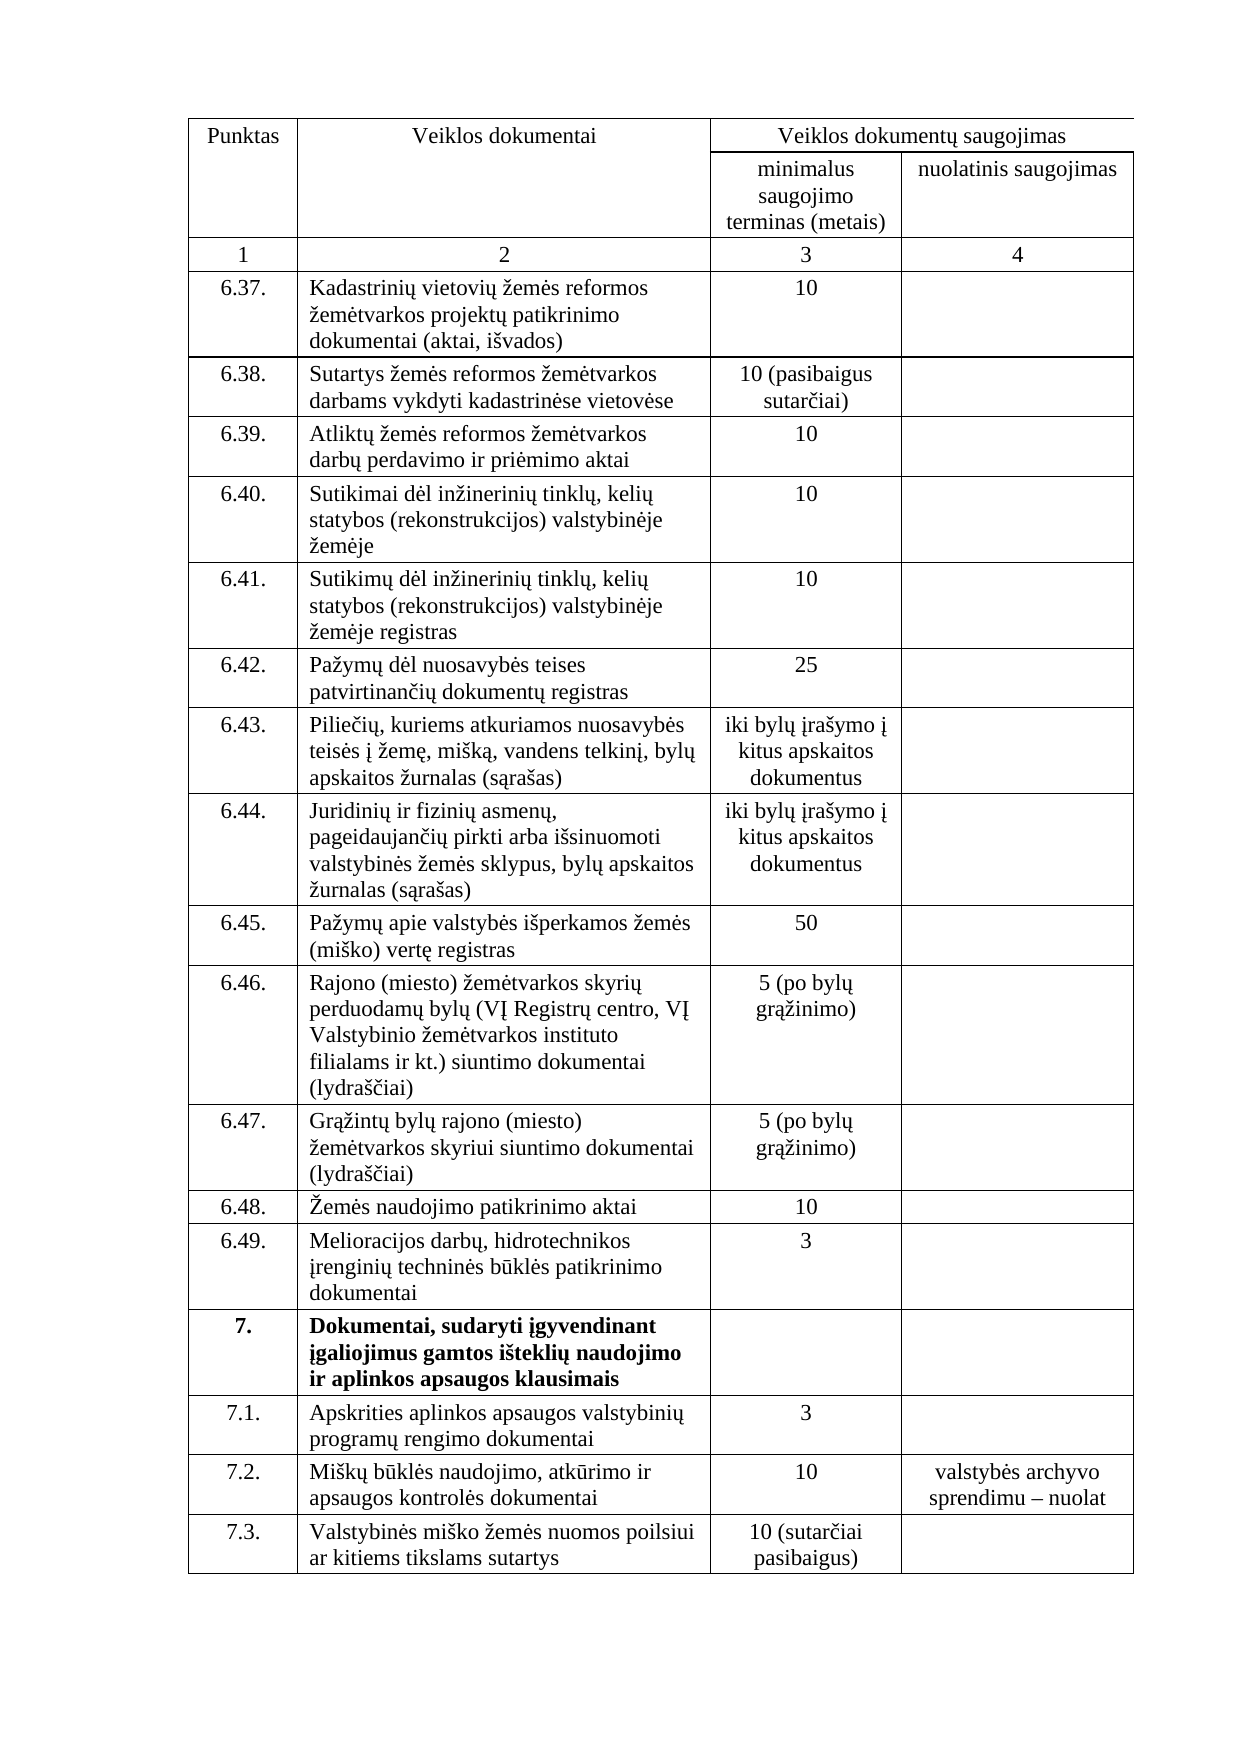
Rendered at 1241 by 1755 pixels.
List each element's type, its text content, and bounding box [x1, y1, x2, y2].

table_cell Žemės naudojimo patikrinimo aktai [298, 1191, 710, 1223]
table_cell 3 [711, 1224, 901, 1309]
table_cell 10 [711, 563, 901, 647]
table_cell [902, 649, 1133, 707]
table_header Punktas [189, 119, 297, 237]
table_cell nuolatinis saugojimas [902, 153, 1133, 237]
table_cell 6.45. [189, 906, 297, 965]
table_cell 4 [902, 238, 1133, 271]
table_cell 6.46. [189, 966, 297, 1103]
table_cell 7.2. [189, 1455, 297, 1514]
table_cell valstybės archyvo sprendimu – nuolat [902, 1455, 1133, 1514]
table_cell 6.41. [189, 563, 297, 647]
table_cell 10 (sutarčiai pasibaigus) [711, 1515, 901, 1573]
table_cell Kadastrinių vietovių žemės reformos žemėtvarkos projektų patikrinimo dokumentai (aktai, išvados) [298, 272, 710, 356]
table_cell iki bylų įrašymo į kitus apskaitos dokumentus [711, 794, 901, 905]
table_cell 5 (po bylų grąžinimo) [711, 966, 901, 1103]
table_cell Dokumentai, sudaryti įgyvendinant įgaliojimus gamtos išteklių naudojimo ir aplinkos apsaugos klausimais [298, 1310, 710, 1394]
table_cell 10 (pasibaigus sutarčiai) [711, 358, 901, 416]
table_cell [902, 966, 1133, 1103]
table_cell 2 [298, 238, 710, 271]
table_cell Melioracijos darbų, hidrotechnikos įrenginių techninės būklės patikrinimo dokumentai [298, 1224, 710, 1309]
table_cell [902, 1515, 1133, 1573]
table_cell 6.39. [189, 417, 297, 476]
table_cell Rajono (miesto) žemėtvarkos skyrių perduodamų bylų (VĮ Registrų centro, VĮ Valstybinio žemėtvarkos instituto filialams ir kt.) siuntimo dokumentai (lydraščiai) [298, 966, 710, 1103]
table_cell 10 [711, 477, 901, 562]
table_cell 10 [711, 272, 901, 356]
table_cell [902, 1396, 1133, 1454]
table_cell 10 [711, 1191, 901, 1223]
table_cell 3 [711, 1396, 901, 1454]
table_cell 1 [189, 238, 297, 271]
table_cell 10 [711, 1455, 901, 1514]
table_cell 6.47. [189, 1105, 297, 1189]
table_cell 6.40. [189, 477, 297, 562]
table_cell 6.38. [189, 358, 297, 416]
table_cell 6.48. [189, 1191, 297, 1223]
table_cell [902, 477, 1133, 562]
table_cell 3 [711, 238, 901, 271]
table_cell Pažymų apie valstybės išperkamos žemės (miško) vertę registras [298, 906, 710, 965]
table_cell 10 [711, 417, 901, 476]
table_cell [902, 563, 1133, 647]
table_cell Grąžintų bylų rajono (miesto) žemėtvarkos skyriui siuntimo dokumentai (lydraščiai) [298, 1105, 710, 1189]
table_cell Piliečių, kuriems atkuriamos nuosavybės teisės į žemę, mišką, vandens telkinį, bylų apskaitos žurnalas (sąrašas) [298, 708, 710, 793]
table_cell Miškų būklės naudojimo, atkūrimo ir apsaugos kontrolės dokumentai [298, 1455, 710, 1514]
table_cell 7.1. [189, 1396, 297, 1454]
table_cell 25 [711, 649, 901, 707]
table_cell [902, 1310, 1133, 1394]
table_cell [902, 417, 1133, 476]
table_cell [902, 1224, 1133, 1309]
table_cell Sutikimų dėl inžinerinių tinklų, kelių statybos (rekonstrukcijos) valstybinėje žemėje registras [298, 563, 710, 647]
table_header Veiklos dokumentai [298, 119, 710, 237]
table_cell [902, 906, 1133, 965]
table_cell 6.43. [189, 708, 297, 793]
table_cell 6.44. [189, 794, 297, 905]
table_cell [902, 1105, 1133, 1189]
table_cell [711, 1310, 901, 1394]
table_cell 7.3. [189, 1515, 297, 1573]
table_cell Atliktų žemės reformos žemėtvarkos darbų perdavimo ir priėmimo aktai [298, 417, 710, 476]
table_cell [902, 1191, 1133, 1223]
table_cell [902, 708, 1133, 793]
table_cell [902, 358, 1133, 416]
table_cell iki bylų įrašymo į kitus apskaitos dokumentus [711, 708, 901, 793]
table_cell Sutartys žemės reformos žemėtvarkos darbams vykdyti kadastrinėse vietovėse [298, 358, 710, 416]
table_cell Sutikimai dėl inžinerinių tinklų, kelių statybos (rekonstrukcijos) valstybinėje žemėje [298, 477, 710, 562]
table_cell Juridinių ir fizinių asmenų, pageidaujančių pirkti arba išsinuomoti valstybinės žemės sklypus, bylų apskaitos žurnalas (sąrašas) [298, 794, 710, 905]
table_cell minimalus saugojimo terminas (metais) [711, 153, 901, 237]
table_cell 6.42. [189, 649, 297, 707]
table_cell Valstybinės miško žemės nuomos poilsiui ar kitiems tikslams sutartys [298, 1515, 710, 1573]
table_cell [902, 272, 1133, 356]
table_cell Apskrities aplinkos apsaugos valstybinių programų rengimo dokumentai [298, 1396, 710, 1454]
table_cell 6.37. [189, 272, 297, 356]
table_cell Pažymų dėl nuosavybės teises patvirtinančių dokumentų registras [298, 649, 710, 707]
table_header Veiklos dokumentų saugojimas [711, 119, 1133, 151]
table_cell 7. [189, 1310, 297, 1394]
table_cell 5 (po bylų grąžinimo) [711, 1105, 901, 1189]
table_cell 6.49. [189, 1224, 297, 1309]
table_cell [902, 794, 1133, 905]
table_cell 50 [711, 906, 901, 965]
